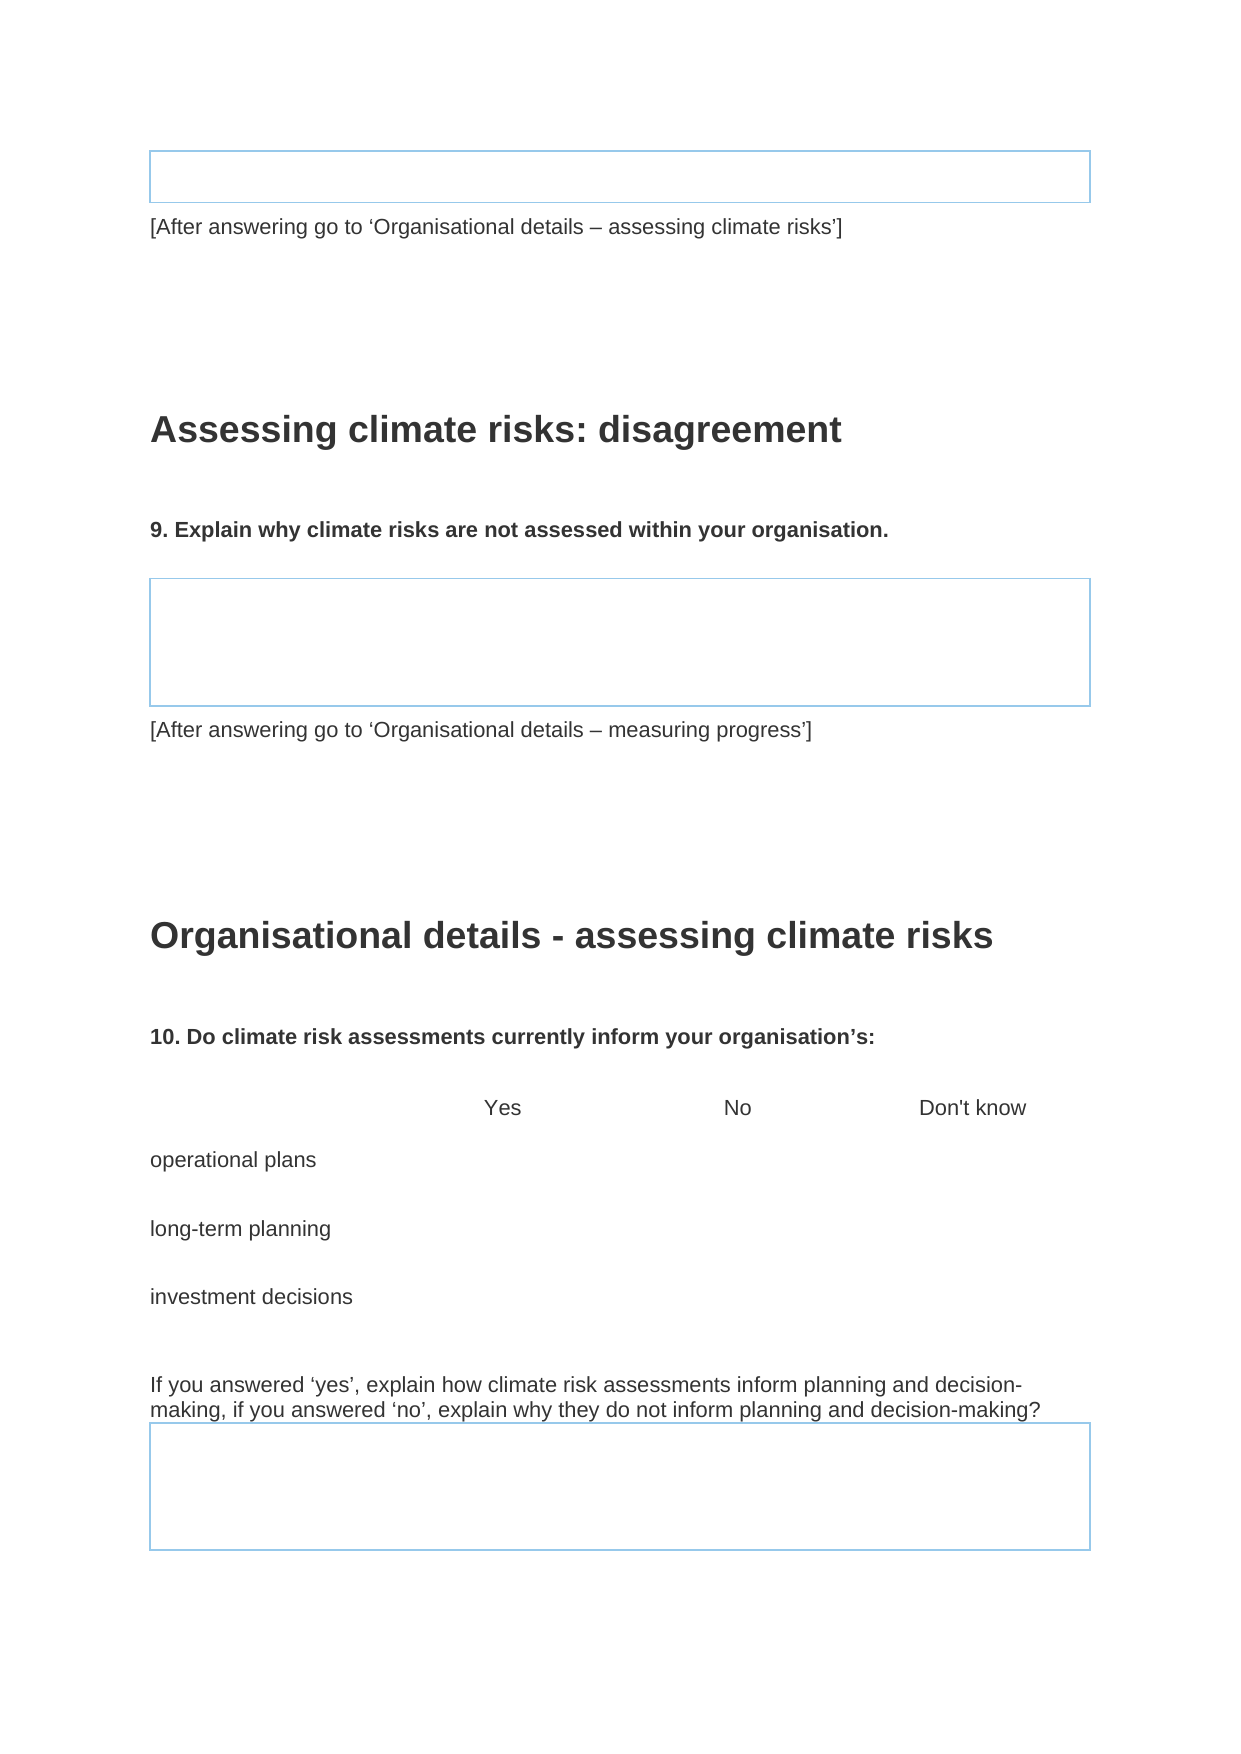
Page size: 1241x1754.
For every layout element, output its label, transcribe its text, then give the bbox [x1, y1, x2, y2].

table_cell [620, 1257, 855, 1326]
table_cell [385, 1189, 620, 1257]
table_header No [620, 1085, 855, 1120]
table_cell [855, 1120, 1090, 1189]
table_cell investment decisions [150, 1257, 385, 1326]
table_cell [855, 1257, 1090, 1326]
subtitle 9. Explain why climate risks are not assessed within your organisation. [150, 517, 1090, 542]
table_header [151, 579, 1089, 705]
text Assessing climate risks: disagreement [150, 407, 1090, 450]
table_cell operational plans [150, 1120, 385, 1189]
table_header [151, 152, 1089, 202]
table_cell [385, 1120, 620, 1189]
text [After answering go to ‘Organisational details – assessing climate risks’] [150, 214, 1090, 289]
table_cell [385, 1257, 620, 1326]
table_header [151, 1424, 1089, 1549]
subtitle 10. Do climate risk assessments currently inform your organisation’s: [150, 1024, 1090, 1049]
text If you answered ‘yes’, explain how climate risk assessments inform planning and decision-making, if you answered ‘no’, explain why they do not inform planning and decision-making? [150, 1372, 1090, 1422]
table_header Don't know [855, 1085, 1090, 1120]
text Organisational details - assessing climate risks [150, 914, 1090, 957]
table_cell [855, 1189, 1090, 1257]
table_header Yes [385, 1085, 620, 1120]
table_cell long-term planning [150, 1189, 385, 1257]
table_cell [620, 1120, 855, 1189]
text [After answering go to ‘Organisational details – measuring progress’] [150, 717, 1090, 796]
table_header [150, 1085, 385, 1120]
table_cell [620, 1189, 855, 1257]
